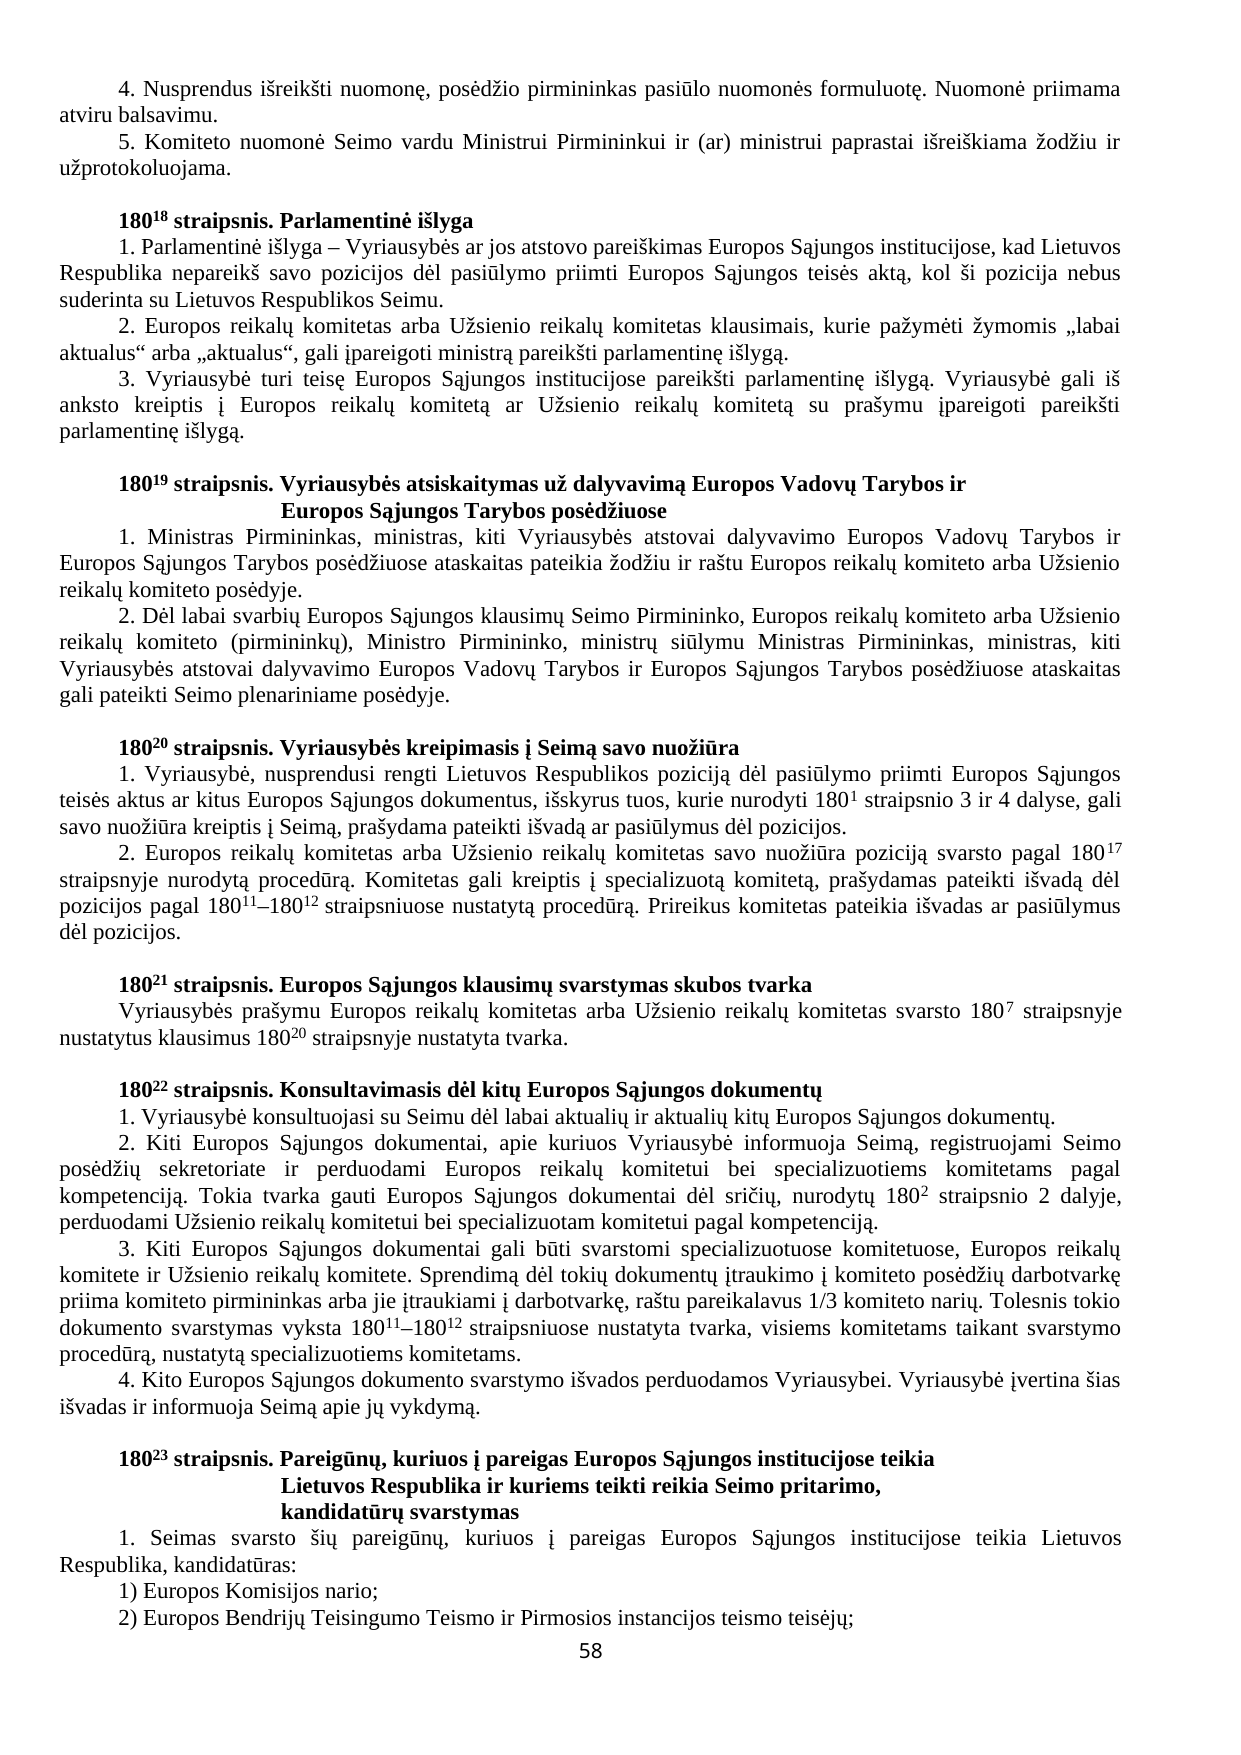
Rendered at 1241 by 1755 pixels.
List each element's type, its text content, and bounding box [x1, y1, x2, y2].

text 18023 straipsnis. Pareigūnų, kuriuos į pareigas Europos Sąjungos institucijose teikia [59, 1445, 1122, 1472]
text 2) Europos Bendrijų Teisingumo Teismo ir Pirmosios instancijos teismo teisėjų; [59, 1603, 1122, 1630]
text Vyriausybės prašymu Europos reikalų komitetas arba Užsienio reikalų komitetas svarsto 1807 straipsnyje nustatytus klausimus 18020 straipsnyje nustatyta tvarka. [59, 997, 1122, 1050]
text kandidatūrų svarstymas [59, 1498, 1122, 1524]
text 1) Europos Komisijos nario; [59, 1577, 1122, 1603]
text 1. Vyriausybė, nusprendusi rengti Lietuvos Respublikos poziciją dėl pasiūlymo priimti Europos Sąjungos teisės aktus ar kitus Europos Sąjungos dokumentus, išskyrus tuos, kurie nurodyti 1801 straipsnio 3 ir 4 dalyse, gali savo nuožiūra kreiptis į Seimą, prašydama pateikti išvadą ar pasiūlymus dėl pozicijos. [59, 760, 1122, 839]
text 1. Ministras Pirmininkas, ministras, kiti Vyriausybės atstovai dalyvavimo Europos Vadovų Tarybos ir Europos Sąjungos Tarybos posėdžiuose ataskaitas pateikia žodžiu ir raštu Europos reikalų komiteto arba Užsienio reikalų komiteto posėdyje. [59, 523, 1122, 602]
text 18020 straipsnis. Vyriausybės kreipimasis į Seimą savo nuožiūra [59, 734, 1122, 760]
text 18018 straipsnis. Parlamentinė išlyga [59, 207, 1122, 233]
text Lietuvos Respublika ir kuriems teikti reikia Seimo pritarimo, [59, 1472, 1122, 1498]
text 18019 straipsnis. Vyriausybės atsiskaitymas už dalyvavimą Europos Vadovų Tarybos ir [59, 470, 1122, 497]
text 3. Kiti Europos Sąjungos dokumentai gali būti svarstomi specializuotuose komitetuose, Europos reikalų komitete ir Užsienio reikalų komitete. Sprendimą dėl tokių dokumentų įtraukimo į komiteto posėdžių darbotvarkę priima komiteto pirmininkas arba jie įtraukiami į darbotvarkę, raštu pareikalavus 1/3 komiteto narių. Tolesnis tokio dokumento svarstymas vyksta 18011–18012 straipsniuose nustatyta tvarka, visiems komitetams taikant svarstymo procedūrą, nustatytą specializuotiems komitetams. [59, 1234, 1122, 1366]
text 2. Europos reikalų komitetas arba Užsienio reikalų komitetas savo nuožiūra poziciją svarsto pagal 18017 straipsnyje nurodytą procedūrą. Komitetas gali kreiptis į specializuotą komitetą, prašydamas pateikti išvadą dėl pozicijos pagal 18011–18012 straipsniuose nustatytą procedūrą. Prireikus komitetas pateikia išvadas ar pasiūlymus dėl pozicijos. [59, 839, 1122, 945]
text 2. Kiti Europos Sąjungos dokumentai, apie kuriuos Vyriausybė informuoja Seimą, registruojami Seimo posėdžių sekretoriate ir perduodami Europos reikalų komitetui bei specializuotiems komitetams pagal kompetenciją. Tokia tvarka gauti Europos Sąjungos dokumentai dėl sričių, nurodytų 1802 straipsnio 2 dalyje, perduodami Užsienio reikalų komitetui bei specializuotam komitetui pagal kompetenciją. [59, 1129, 1122, 1234]
text 18022 straipsnis. Konsultavimasis dėl kitų Europos Sąjungos dokumentų [59, 1076, 1122, 1103]
text 5. Komiteto nuomonė Seimo vardu Ministrui Pirmininkui ir (ar) ministrui paprastai išreiškiama žodžiu ir užprotokoluojama. [59, 128, 1122, 180]
text 1. Seimas svarsto šių pareigūnų, kuriuos į pareigas Europos Sąjungos institucijose teikia Lietuvos Respublika, kandidatūras: [59, 1524, 1122, 1577]
text 1. Vyriausybė konsultuojasi su Seimu dėl labai aktualių ir aktualių kitų Europos Sąjungos dokumentų. [59, 1103, 1122, 1129]
text 4. Nusprendus išreikšti nuomonę, posėdžio pirmininkas pasiūlo nuomonės formuluotę. Nuomonė priimama atviru balsavimu. [59, 75, 1122, 128]
text 18021 straipsnis. Europos Sąjungos klausimų svarstymas skubos tvarka [59, 971, 1122, 997]
text 2. Europos reikalų komitetas arba Užsienio reikalų komitetas klausimais, kurie pažymėti žymomis „labai aktualus“ arba „aktualus“, gali įpareigoti ministrą pareikšti parlamentinę išlygą. [59, 312, 1122, 365]
text 1. Parlamentinė išlyga – Vyriausybės ar jos atstovo pareiškimas Europos Sąjungos institucijose, kad Lietuvos Respublika nepareikš savo pozicijos dėl pasiūlymo priimti Europos Sąjungos teisės aktą, kol ši pozicija nebus suderinta su Lietuvos Respublikos Seimu. [59, 233, 1122, 312]
text 2. Dėl labai svarbių Europos Sąjungos klausimų Seimo Pirmininko, Europos reikalų komiteto arba Užsienio reikalų komiteto (pirmininkų), Ministro Pirmininko, ministrų siūlymu Ministras Pirmininkas, ministras, kiti Vyriausybės atstovai dalyvavimo Europos Vadovų Tarybos ir Europos Sąjungos Tarybos posėdžiuose ataskaitas gali pateikti Seimo plenariniame posėdyje. [59, 602, 1122, 707]
text 4. Kito Europos Sąjungos dokumento svarstymo išvados perduodamos Vyriausybei. Vyriausybė įvertina šias išvadas ir informuoja Seimą apie jų vykdymą. [59, 1366, 1122, 1419]
text 3. Vyriausybė turi teisę Europos Sąjungos institucijose pareikšti parlamentinę išlygą. Vyriausybė gali iš anksto kreiptis į Europos reikalų komitetą ar Užsienio reikalų komitetą su prašymu įpareigoti pareikšti parlamentinę išlygą. [59, 365, 1122, 444]
text Europos Sąjungos Tarybos posėdžiuose [59, 497, 1122, 523]
